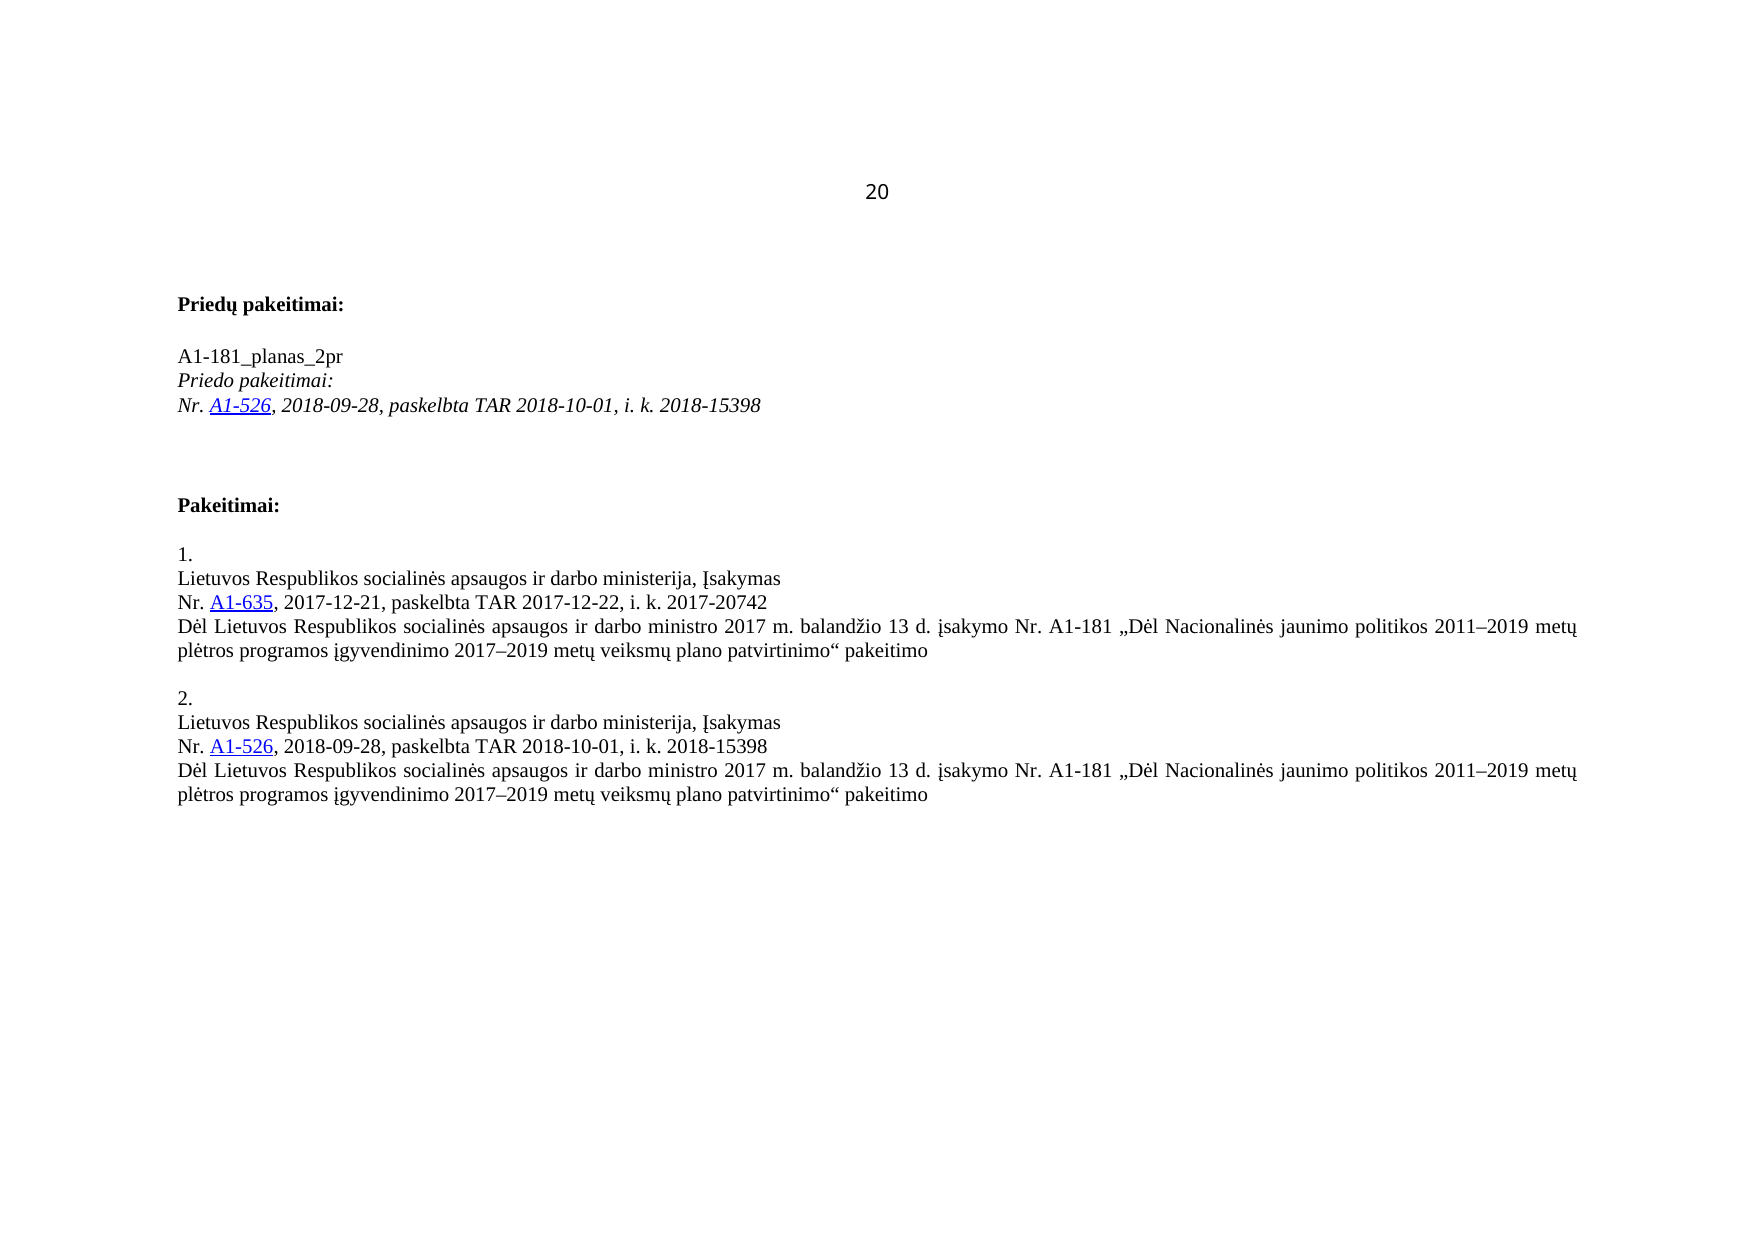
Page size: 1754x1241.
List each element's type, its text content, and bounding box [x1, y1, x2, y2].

text Dėl Lietuvos Respublikos socialinės apsaugos ir darbo ministro 2017 m. balandžio 13 d. įsakymo Nr. A1-181 „Dėl Nacionalinės jaunimo politikos 2011–2019 metų plėtros programos įgyvendinimo 2017–2019 metų veiksmų plano patvirtinimo“ pakeitimo [177, 758, 1577, 806]
text Priedų pakeitimai: [177, 292, 1577, 316]
text Pakeitimai: [177, 493, 1577, 517]
text Lietuvos Respublikos socialinės apsaugos ir darbo ministerija, Įsakymas [177, 710, 1577, 734]
text 1. [177, 542, 1577, 566]
text Lietuvos Respublikos socialinės apsaugos ir darbo ministerija, Įsakymas [177, 566, 1577, 590]
text Nr. A1-635, 2017-12-21, paskelbta TAR 2017-12-22, i. k. 2017-20742 [177, 590, 1577, 614]
text 2. [177, 686, 1577, 710]
text Nr. A1-526, 2018-09-28, paskelbta TAR 2018-10-01, i. k. 2018-15398 [177, 392, 1577, 417]
text Nr. A1-526, 2018-09-28, paskelbta TAR 2018-10-01, i. k. 2018-15398 [177, 734, 1577, 758]
text Priedo pakeitimai: [177, 368, 1577, 392]
text A1-181_planas_2pr [177, 344, 1577, 368]
text Dėl Lietuvos Respublikos socialinės apsaugos ir darbo ministro 2017 m. balandžio 13 d. įsakymo Nr. A1-181 „Dėl Nacionalinės jaunimo politikos 2011–2019 metų plėtros programos įgyvendinimo 2017–2019 metų veiksmų plano patvirtinimo“ pakeitimo [177, 614, 1577, 662]
